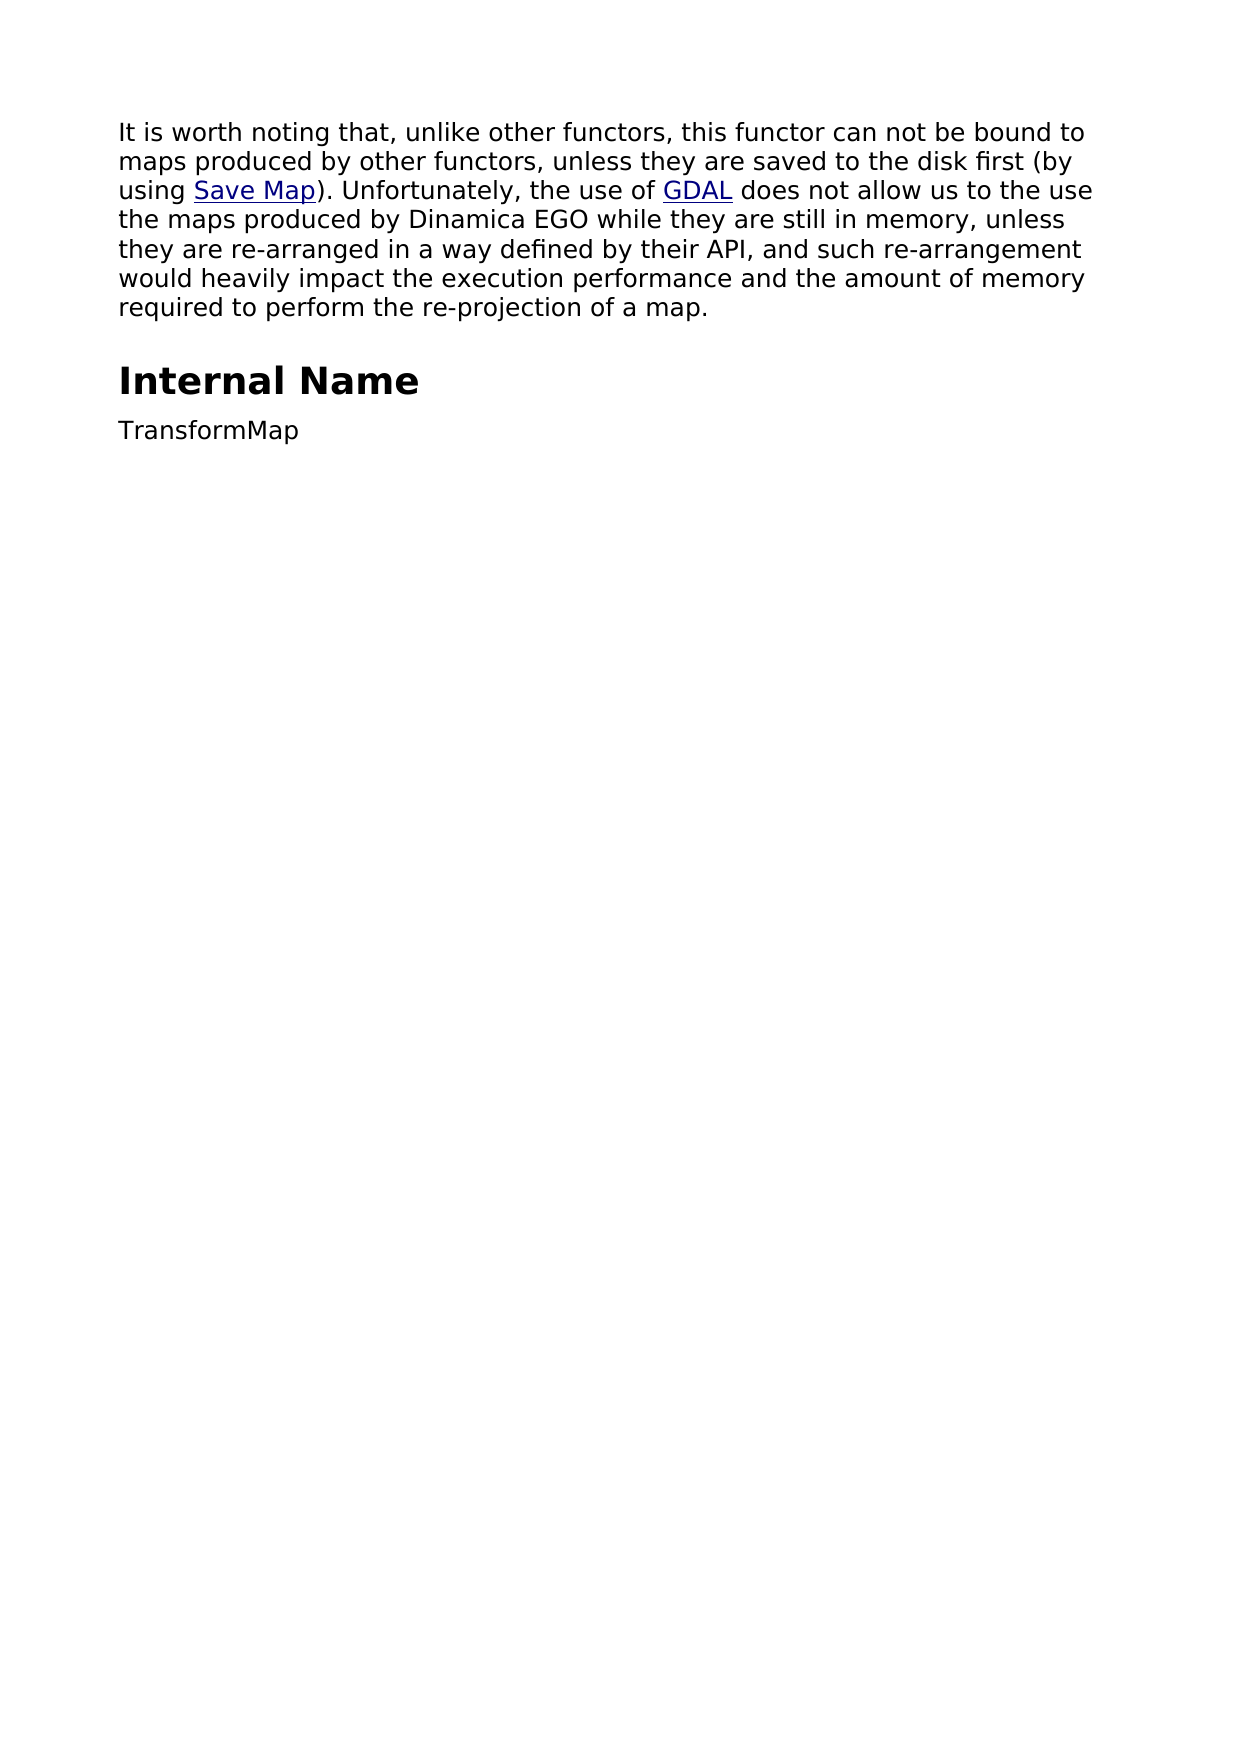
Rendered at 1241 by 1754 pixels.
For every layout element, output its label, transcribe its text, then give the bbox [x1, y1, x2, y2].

text TransformMap [118, 416, 1122, 445]
subtitle Internal Name [118, 360, 1122, 403]
text It is worth noting that, unlike other functors, this functor can not be bound to maps produced by other functors, unless they are saved to the disk first (by using Save Map). Unfortunately, the use of GDAL does not allow us to the use the maps produced by Dinamica EGO while they are still in memory, unless they are re-arranged in a way defined by their API, and such re-arrangement would heavily impact the execution performance and the amount of memory required to perform the re-projection of a map. [118, 118, 1122, 322]
